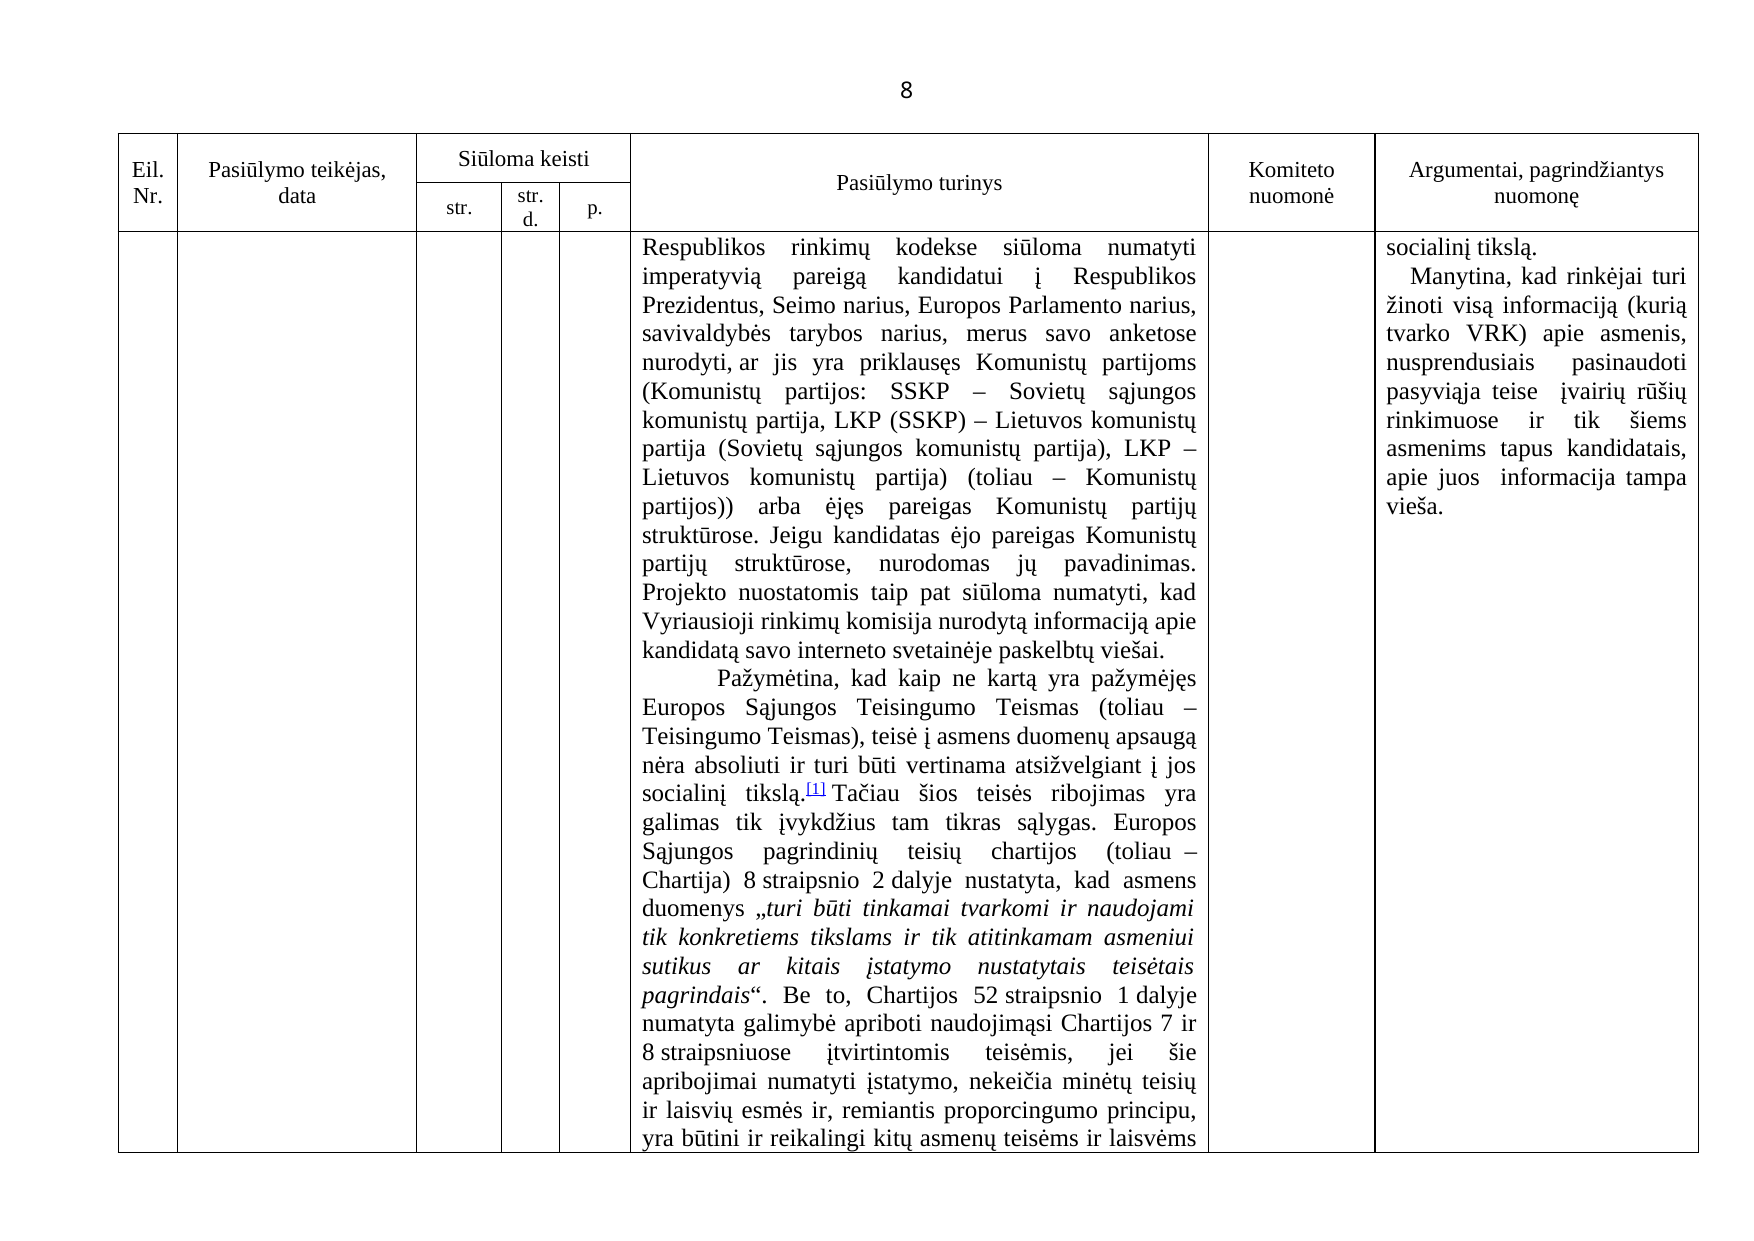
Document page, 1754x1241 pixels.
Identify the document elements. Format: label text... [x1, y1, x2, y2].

table_cell [119, 232, 177, 1152]
table_cell Kaip yra pažymėjęs Europos Sąjungos Teisingumo Teismas , teisė į asmens duomenų apsaugą nėra absoliuti ir turi būti vertinama atsižvelgiant į jos socialinį tikslą. Manytina, kad rinkėjai turi žinoti visą informaciją (kurią tvarko VRK) apie asmenis, nusprendusiais pasinaudoti pasyviąja teise įvairių rūšių rinkimuose ir tik šiems asmenims tapus kandidatais, apie juos informacija tampa vieša. [1376, 232, 1698, 1152]
table_header Pasiūlymo teikėjas, data [178, 134, 416, 231]
table_cell str. [417, 183, 501, 231]
table_cell [178, 232, 416, 1152]
table_cell str. d. [502, 183, 559, 231]
table_cell [560, 232, 630, 1152]
table_cell [502, 232, 559, 1152]
table_header Argumentai, pagrindžiantys nuomonę [1376, 134, 1698, 231]
table_header Pasiūlymo turinys [631, 134, 1208, 231]
table_header Siūloma keisti [417, 134, 630, 182]
table_cell p. [560, 183, 630, 231]
table_cell [417, 232, 501, 1152]
table_header Eil. Nr. [119, 134, 177, 231]
table_header Komiteto nuomonė [1209, 134, 1374, 231]
table_cell [1209, 232, 1374, 1152]
